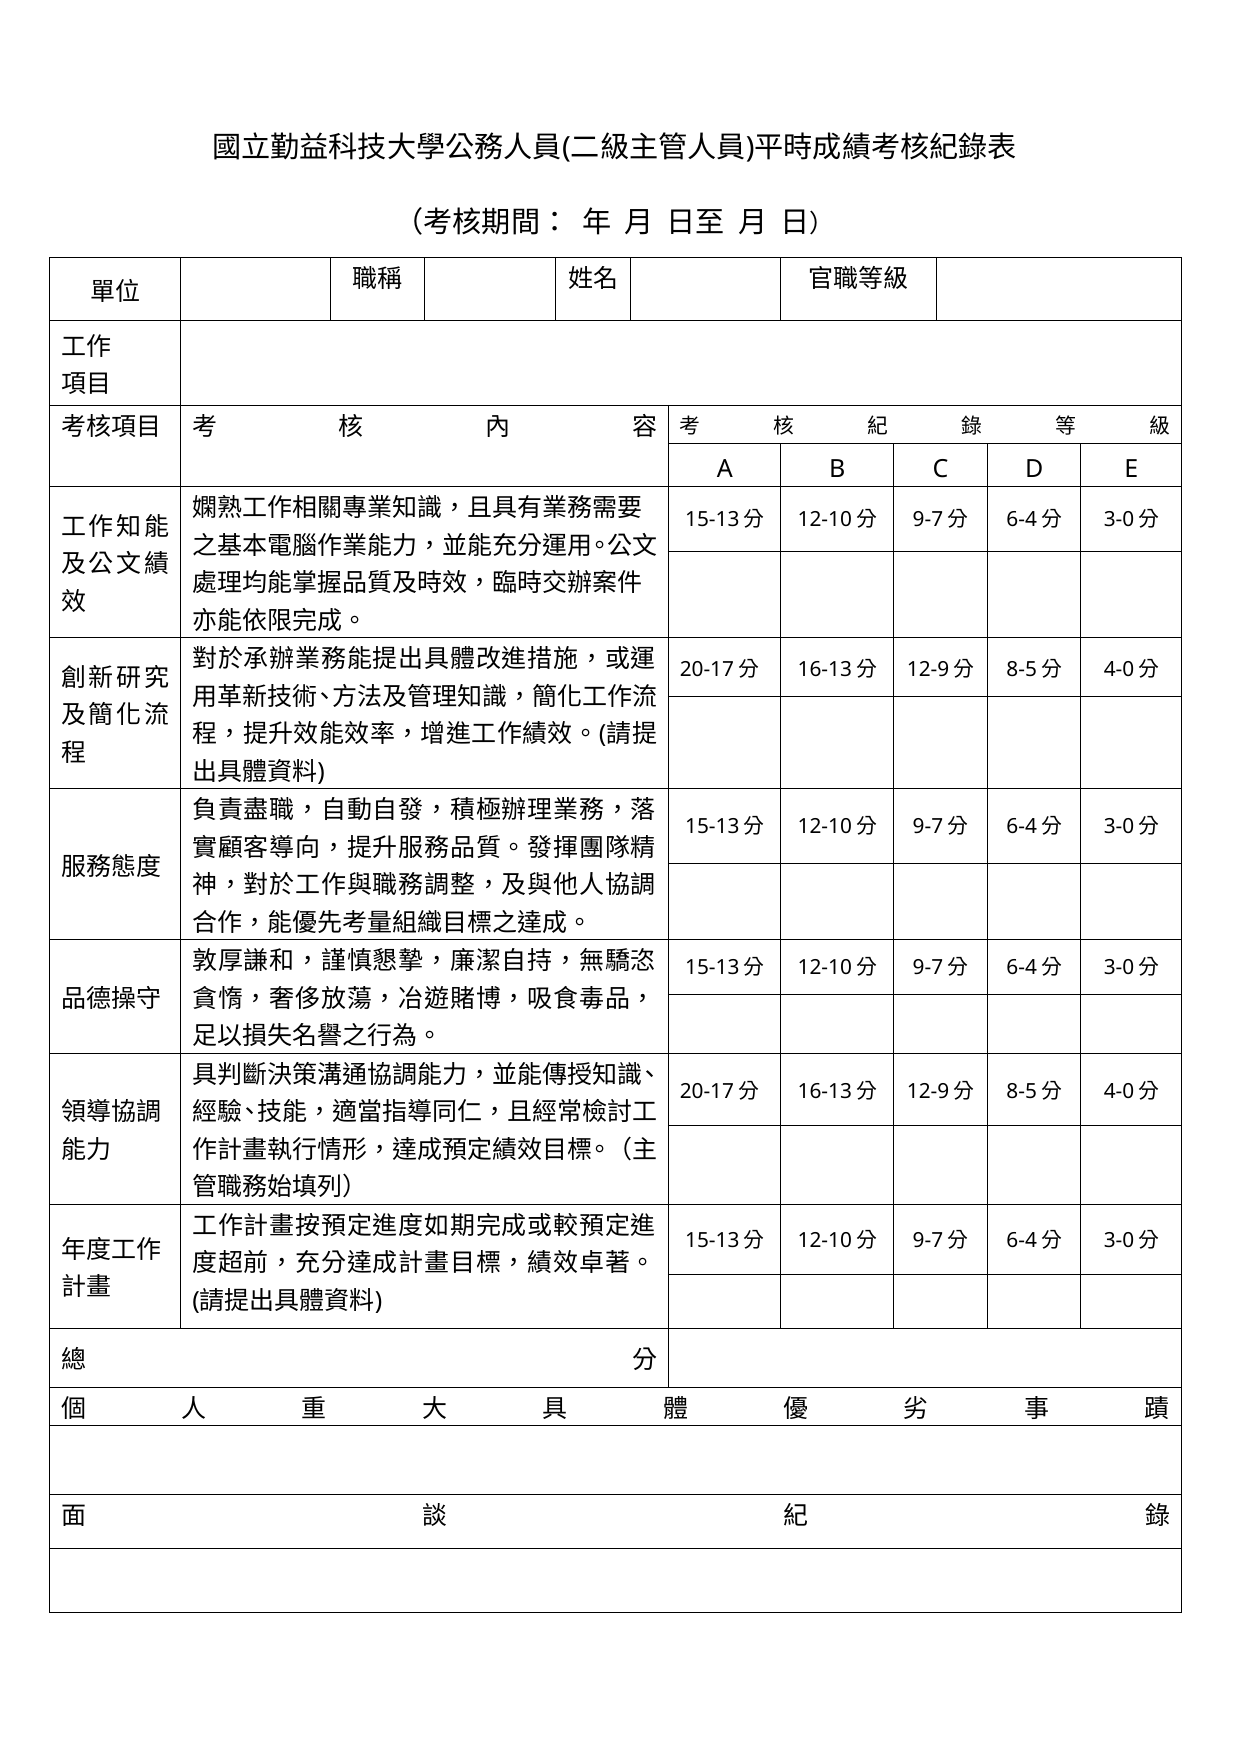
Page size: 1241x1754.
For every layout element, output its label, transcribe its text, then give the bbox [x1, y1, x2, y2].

table_cell 6-4分 [988, 1205, 1080, 1274]
table_cell [894, 1275, 987, 1327]
table_cell 負責盡職，自動自發，積極辦理業務，落實顧客導向，提升服務品質。發揮團隊精神，對於工作與職務調整，及與他人協調合作，能優先考量組織目標之達成。 [181, 789, 668, 939]
table_cell [894, 1126, 987, 1204]
table_cell 15-13分 [669, 487, 780, 551]
table_cell [669, 995, 780, 1053]
table_cell [669, 1275, 780, 1327]
table_cell 6-4分 [988, 487, 1080, 551]
table_cell 16-13分 [781, 1054, 893, 1125]
table_header 官職等級 [781, 258, 936, 320]
table_cell 9-7分 [894, 487, 987, 551]
table_cell 年度工作計畫 [50, 1205, 180, 1327]
table_cell [181, 321, 1181, 405]
table_cell 考核紀錄等級 [669, 406, 1181, 443]
table_header [425, 258, 555, 320]
table_cell [988, 697, 1080, 788]
table_cell [894, 552, 987, 637]
text 國立勤益科技大學公務人員(二級主管人員)平時成績考核紀錄表 [106, 107, 1122, 182]
table_cell 3-0分 [1081, 940, 1181, 994]
table_cell [669, 1126, 780, 1204]
table_cell 考核項目 [50, 406, 180, 486]
table_cell 20-17分 [669, 638, 780, 696]
table_cell 9-7分 [894, 789, 987, 863]
table_cell 15-13分 [669, 940, 780, 994]
table_cell 4-0分 [1081, 1054, 1181, 1125]
table_cell [988, 1275, 1080, 1327]
table_cell 12-10分 [781, 940, 893, 994]
table_cell 8-5分 [988, 638, 1080, 696]
table_cell 工作計畫按預定進度如期完成或較預定進度超前，充分達成計畫目標，績效卓著。(請提出具體資料) [181, 1205, 668, 1327]
table_cell 9-7分 [894, 940, 987, 994]
table_cell A [669, 444, 780, 486]
table_cell [1081, 864, 1181, 939]
table_cell 6-4分 [988, 789, 1080, 863]
table_cell [894, 995, 987, 1053]
table_cell 嫻熟工作相關專業知識，且具有業務需要之基本電腦作業能力，並能充分運用。公文處理均能掌握品質及時效，臨時交辦案件亦能依限完成。 [181, 487, 668, 637]
table_header 單位 [50, 258, 180, 320]
table_cell [988, 995, 1080, 1053]
table_cell 敦厚謙和，謹慎懇摯，廉潔自持，無驕恣貪惰，奢侈放蕩，冶遊賭博，吸食毒品，足以損失名譽之行為。 [181, 940, 668, 1053]
table_cell [1081, 995, 1181, 1053]
table_cell [1081, 1275, 1181, 1327]
table_cell B [781, 444, 893, 486]
table_cell [894, 697, 987, 788]
table_cell 服務態度 [50, 789, 180, 939]
table_cell 4-0分 [1081, 638, 1181, 696]
table_cell [988, 864, 1080, 939]
table_cell 15-13分 [669, 1205, 780, 1274]
table_cell 對於承辦業務能提出具體改進措施，或運用革新技術、方法及管理知識，簡化工作流程，提升效能效率，增進工作績效。(請提出具體資料) [181, 638, 668, 788]
table_cell [781, 995, 893, 1053]
table_cell 總分 [50, 1329, 668, 1387]
table_cell [669, 697, 780, 788]
table_cell [988, 552, 1080, 637]
table_header [937, 258, 1181, 320]
table_cell [894, 864, 987, 939]
table_cell [1081, 1126, 1181, 1204]
table_cell 工作知能及公文績效 [50, 487, 180, 637]
table_cell [781, 697, 893, 788]
table_cell 創新研究及簡化流程 [50, 638, 180, 788]
table_cell E [1081, 444, 1181, 486]
table_cell 12-9分 [894, 1054, 987, 1125]
table_cell [669, 552, 780, 637]
table_cell 15-13分 [669, 789, 780, 863]
table_cell [988, 1126, 1080, 1204]
table_cell 12-9分 [894, 638, 987, 696]
table_cell [781, 1275, 893, 1327]
table_cell [781, 1126, 893, 1204]
table_cell [669, 1329, 1181, 1387]
table_cell 面談紀錄 [50, 1495, 1181, 1548]
table_header [631, 258, 780, 320]
table_cell 8-5分 [988, 1054, 1080, 1125]
table_cell D [988, 444, 1080, 486]
table_cell 個人重大具體優劣事蹟 [50, 1388, 1181, 1425]
table_cell 16-13分 [781, 638, 893, 696]
table_cell 具判斷決策溝通協調能力，並能傳授知識、經驗、技能，適當指導同仁，且經常檢討工作計畫執行情形，達成預定績效目標。（主管職務始填列） [181, 1054, 668, 1204]
table_cell [669, 864, 780, 939]
table_cell 20-17分 [669, 1054, 780, 1125]
table_cell 3-0分 [1081, 487, 1181, 551]
table_cell [781, 552, 893, 637]
table_cell 6-4分 [988, 940, 1080, 994]
table_cell 工作 項目 [50, 321, 180, 405]
table_header [181, 258, 330, 320]
table_cell 12-10分 [781, 789, 893, 863]
table_cell [50, 1549, 1181, 1612]
table_cell 12-10分 [781, 1205, 893, 1274]
table_cell [50, 1426, 1181, 1493]
table_cell [1081, 552, 1181, 637]
table_cell 品德操守 [50, 940, 180, 1053]
table_cell 考核內容 [181, 406, 668, 486]
table_cell [1081, 697, 1181, 788]
table_cell 9-7分 [894, 1205, 987, 1274]
table_cell 3-0分 [1081, 789, 1181, 863]
table_cell 12-10分 [781, 487, 893, 551]
text （考核期間： 年 月 日至 月 日） [106, 182, 1122, 257]
table_cell 領導協調能力 [50, 1054, 180, 1204]
table_header 職稱 [331, 258, 424, 320]
table_cell 3-0分 [1081, 1205, 1181, 1274]
table_cell C [894, 444, 987, 486]
table_cell [781, 864, 893, 939]
table_header 姓名 [556, 258, 630, 320]
